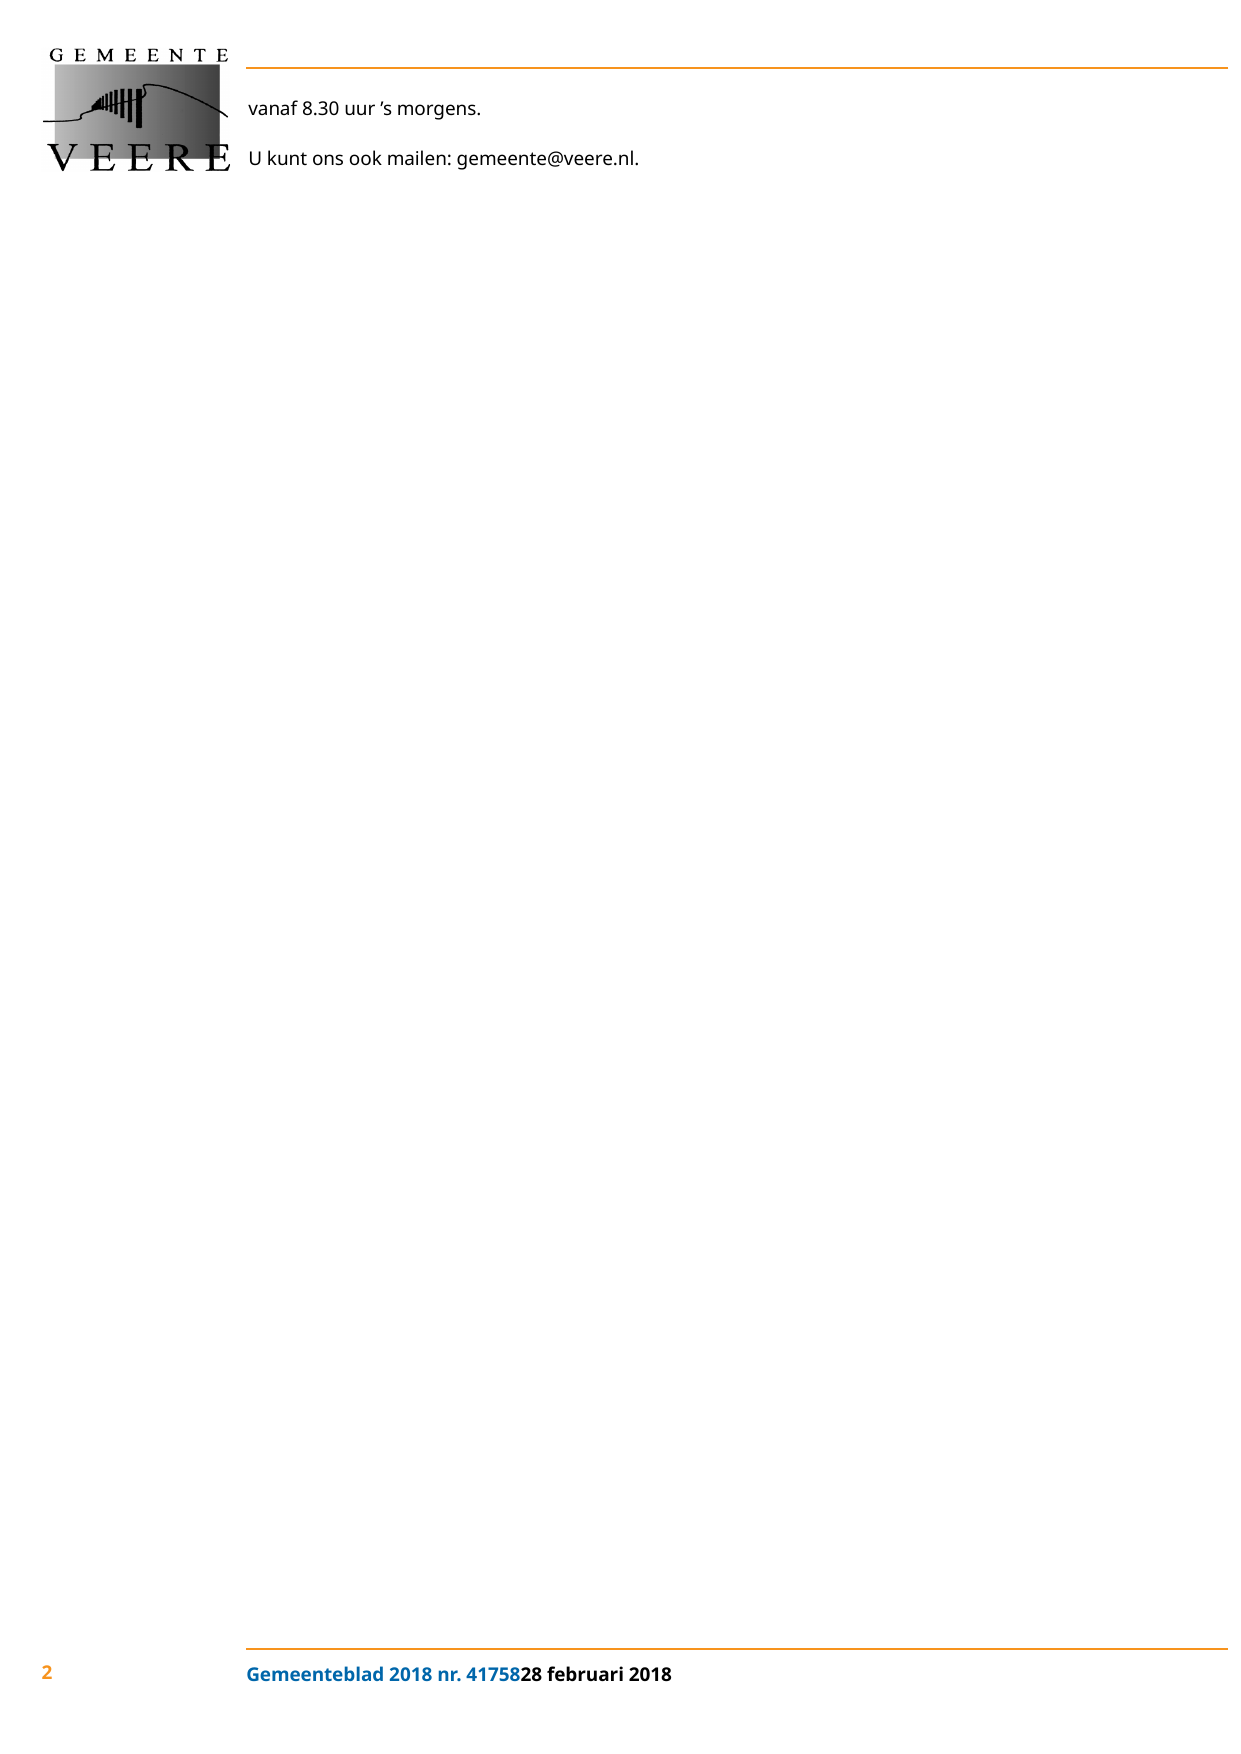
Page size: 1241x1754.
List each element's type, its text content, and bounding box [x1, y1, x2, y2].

text U kunt ons ook mailen: gemeente@veere.nl. [248, 145, 1152, 171]
text vanaf 8.30 uur ’s morgens. [248, 95, 1152, 121]
picture [41, 47, 231, 172]
